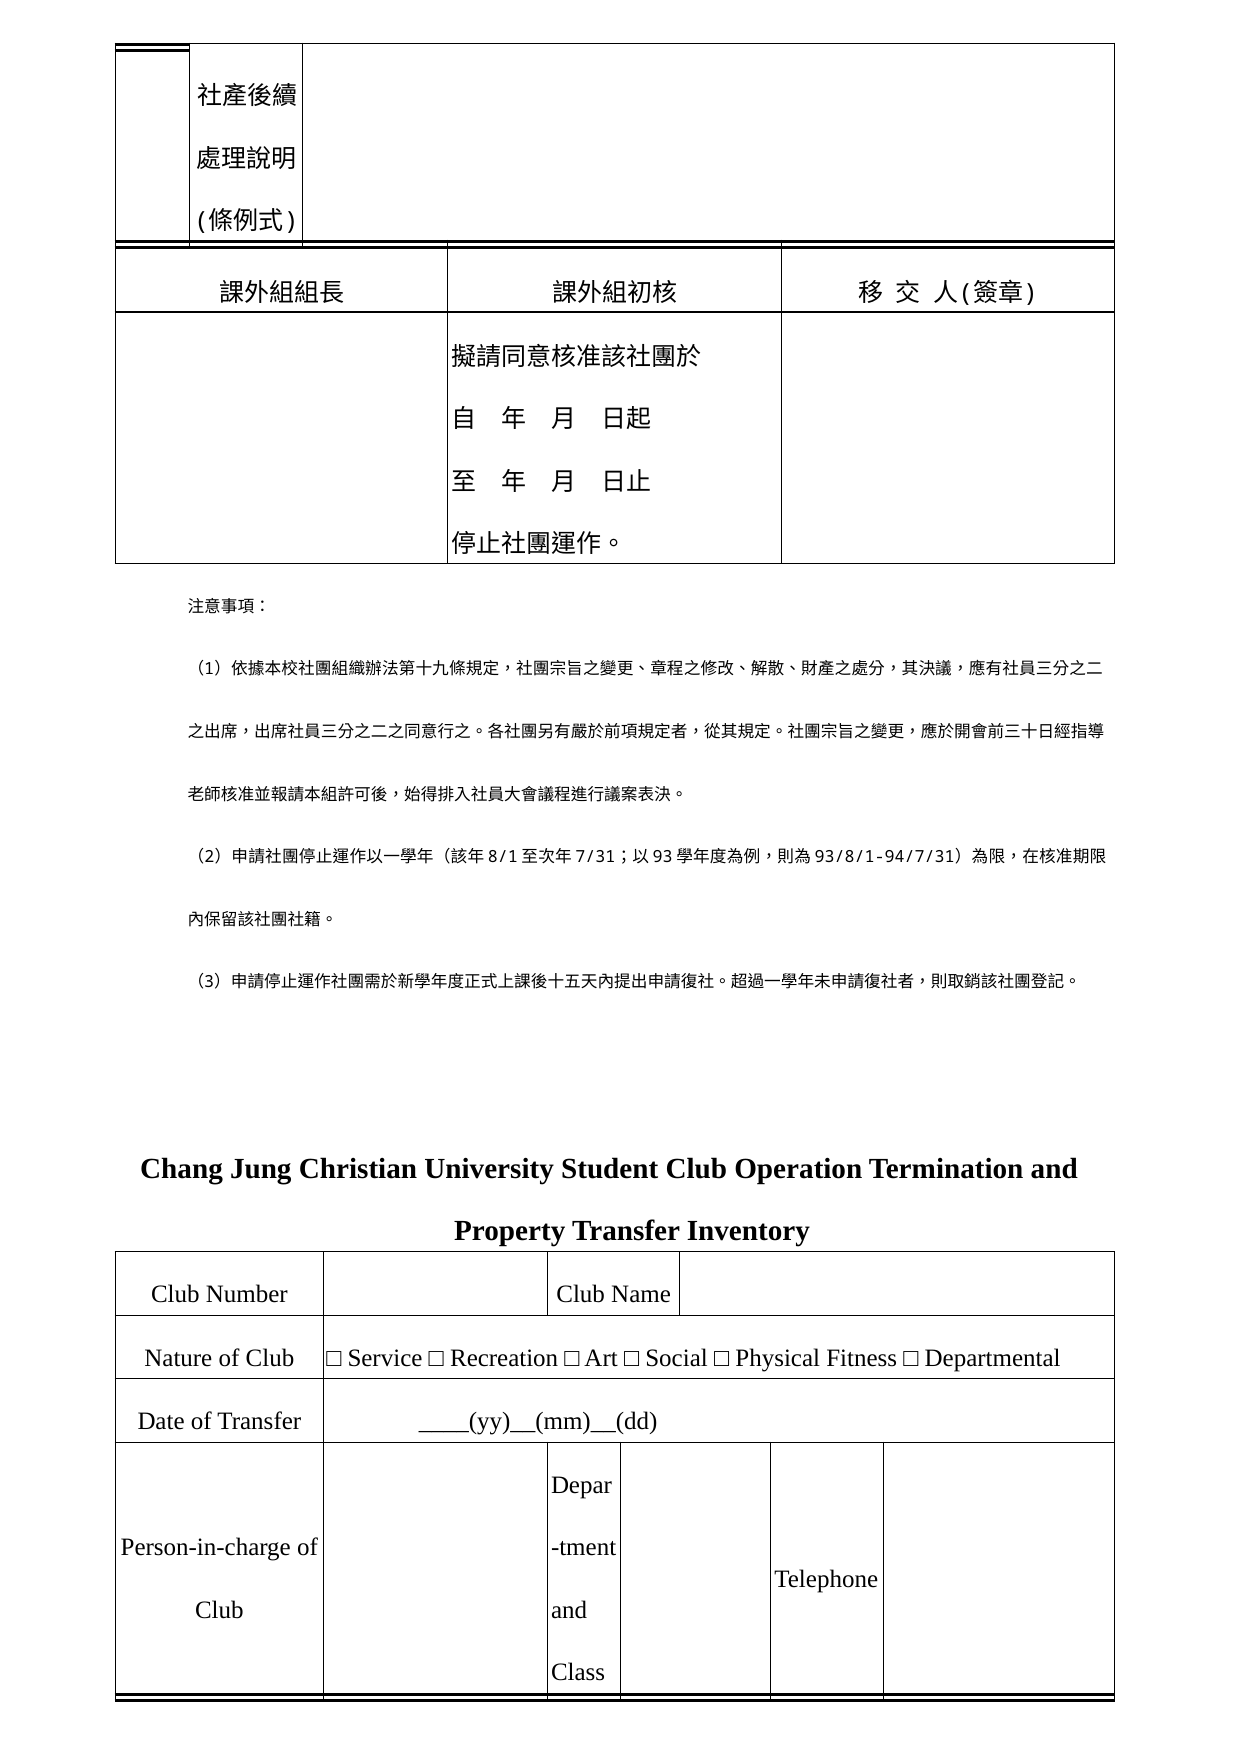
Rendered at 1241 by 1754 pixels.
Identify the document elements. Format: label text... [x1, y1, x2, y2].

table_header [680, 1252, 1114, 1314]
table_cell [324, 1443, 547, 1693]
table_cell Person-in-charge of Club [116, 1443, 323, 1693]
table_header Club Number [116, 1252, 323, 1314]
table_cell 課外組初核 [448, 249, 781, 311]
table_header Club Name [548, 1252, 679, 1314]
table_cell Telephone [771, 1443, 883, 1693]
table_cell 擬請同意核准該社團於 自 年 月 日起 至 年 月 日止 停止社團運作。 [448, 313, 781, 562]
table_cell [116, 52, 189, 239]
table_cell Date of Transfer [116, 1379, 323, 1442]
text （2）申請社團停止運作以一學年（該年8/1至次年7/31；以93學年度為例，則為93/8/1-94/7/31）為限，在核准期限內保留該社團社籍。 [187, 813, 1106, 938]
table_cell ____(yy)__(mm)__(dd) [324, 1379, 1114, 1442]
text 注意事項： [187, 564, 1106, 626]
table_cell Depar-tment and Class [548, 1443, 620, 1693]
text （3）申請停止運作社團需於新學年度正式上課後十五天內提出申請復社。超過一學年未申請復社者，則取銷該社團登記。 [187, 938, 1106, 1001]
table_cell Nature of Club [116, 1316, 323, 1378]
table_cell [782, 313, 1114, 562]
table_cell 課外組組長 [116, 249, 447, 311]
table_cell □ Service □ Recreation □ Art □ Social □ Physical Fitness □ Departmental [324, 1316, 1114, 1378]
text （1）依據本校社團組織辦法第十九條規定，社團宗旨之變更、章程之修改、解散、財產之處分，其決議，應有社員三分之二之出席，出席社員三分之二之同意行之。各社團另有嚴於前項規定者，從其規定。社團宗旨之變更，應於開會前三十日經指導老師核准並報請本組許可後，始得排入社員大會議程進行議案表決。 [187, 626, 1106, 813]
table_header [324, 1252, 547, 1314]
table_cell [884, 1443, 1114, 1693]
table_cell [303, 44, 1114, 239]
table_cell 社產後續處理說明(條例式) [190, 44, 302, 239]
table_cell [621, 1443, 770, 1693]
text Chang Jung Christian University Student Club Operation Termination and Property Transfer Inventory [112, 1126, 1106, 1251]
table_cell 移 交 人(簽章) [782, 249, 1114, 311]
table_cell [116, 313, 447, 562]
